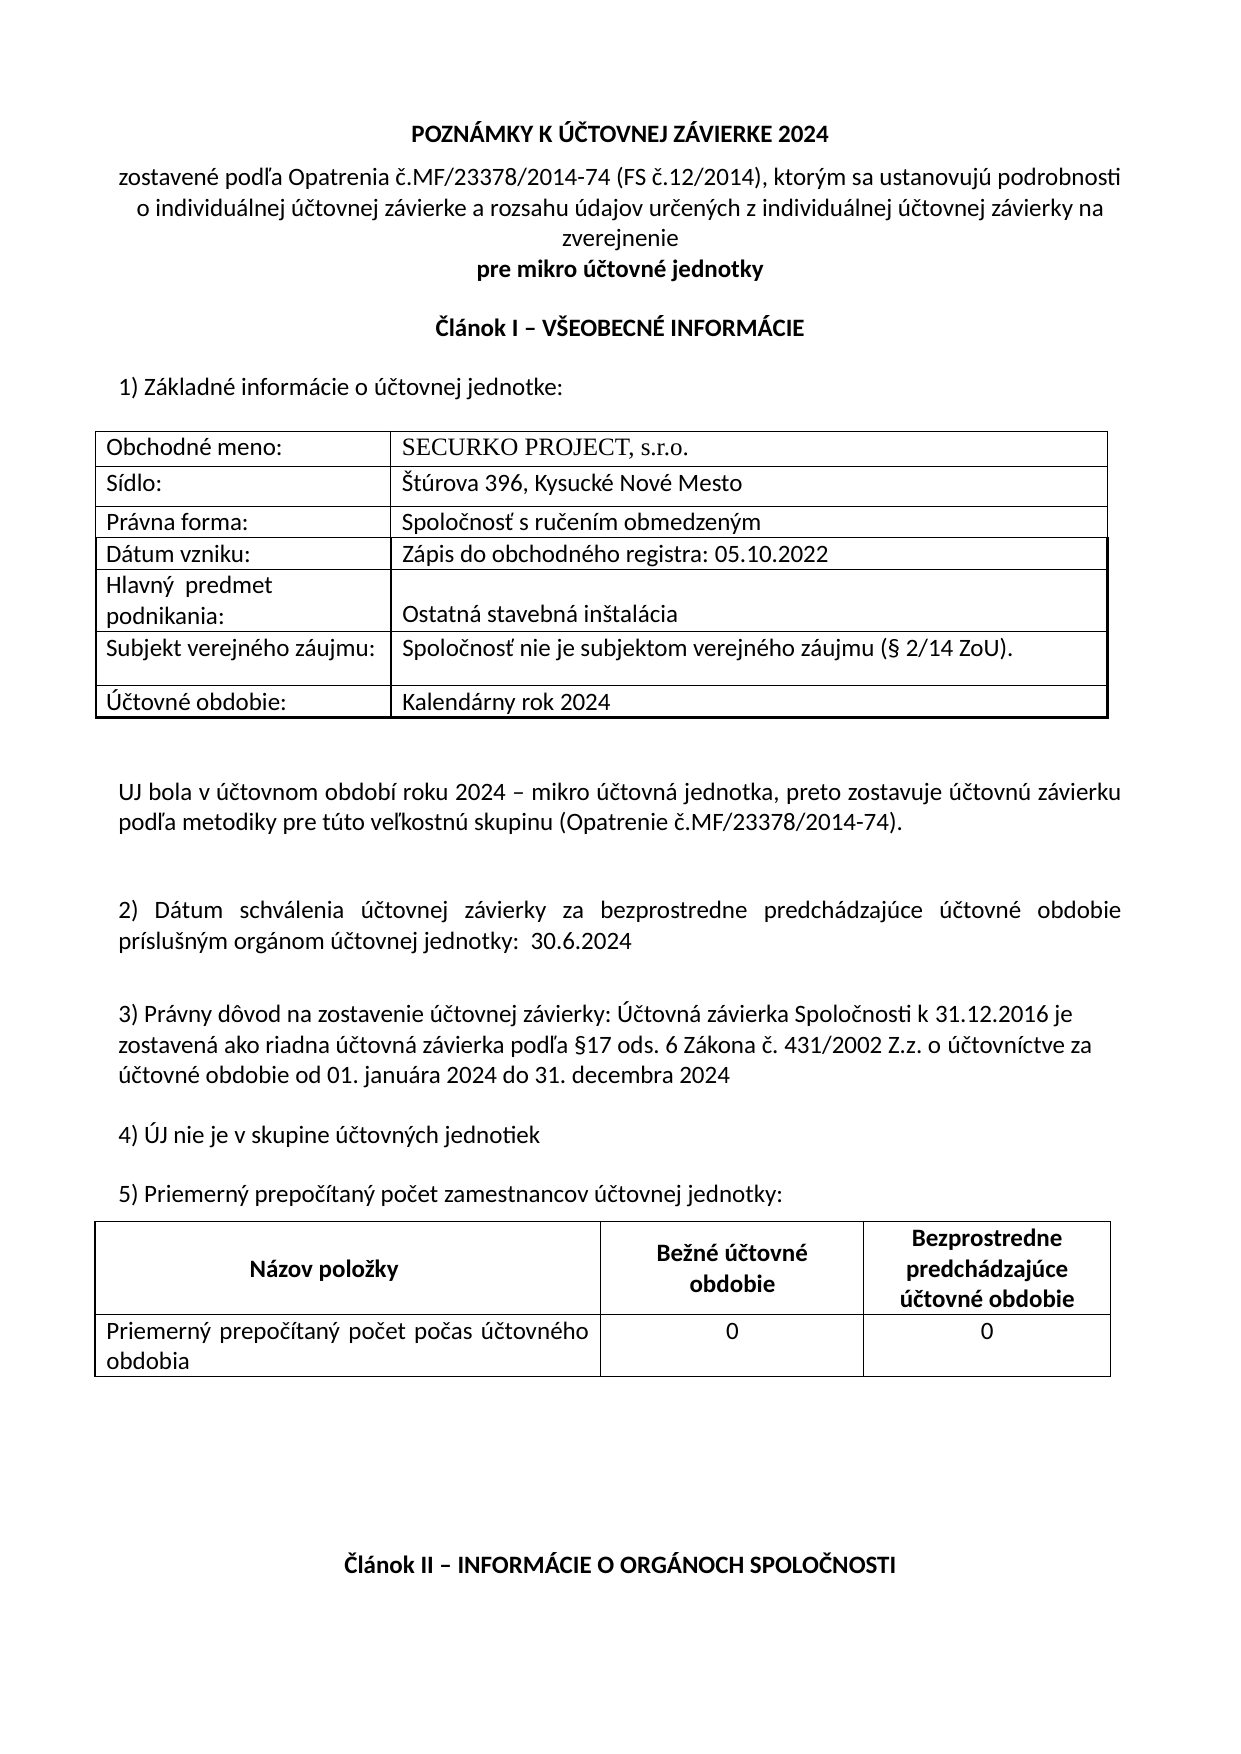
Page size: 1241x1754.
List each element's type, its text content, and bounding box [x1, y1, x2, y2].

text 4) ÚJ nie je v skupine účtovných jednotiek [118, 1119, 1122, 1149]
table_header Bezprostredne predchádzajúce účtovné obdobie [864, 1222, 1110, 1314]
table_header Obchodné meno: [96, 432, 390, 466]
text POZNÁMKY K ÚČTOVNEJ ZÁVIERKE 2024 [118, 118, 1122, 149]
table_cell 0 [864, 1315, 1110, 1376]
table_cell Spoločnosť nie je subjektom verejného záujmu (§ 2/14 ZoU). [392, 632, 1106, 685]
text pre mikro účtovné jednotky [118, 253, 1122, 283]
table_cell Účtovné obdobie: [97, 686, 390, 716]
text 2) Dátum schválenia účtovnej závierky za bezprostredne predchádzajúce účtovné obdobie príslušným orgánom účtovnej jednotky: 30.6.2024 [118, 894, 1122, 956]
table_cell Kalendárny rok 2024 [392, 686, 1106, 716]
table_cell Subjekt verejného záujmu: [97, 632, 390, 685]
table_cell Priemerný prepočítaný počet počas účtovného obdobia [96, 1315, 600, 1376]
table_cell Sídlo: [96, 467, 390, 506]
table_cell Spoločnosť s ručením obmedzeným [391, 507, 1107, 537]
text UJ bola v účtovnom období roku 2024 – mikro účtovná jednotka, preto zostavuje účtovnú závierku podľa metodiky pre túto veľkostnú skupinu (Opatrenie č.MF/23378/2014-74). [118, 776, 1122, 837]
text Článok II – INFORMÁCIE O ORGÁNOCH SPOLOČNOSTI [118, 1549, 1122, 1580]
table_cell Hlavný predmet podnikania: [97, 570, 390, 631]
table_cell 0 [601, 1315, 863, 1376]
text 1) Základné informácie o účtovnej jednotke: [118, 371, 1122, 402]
text 5) Priemerný prepočítaný počet zamestnancov účtovnej jednotky: [118, 1178, 1122, 1209]
table_cell Dátum vzniku: [97, 538, 390, 569]
table_cell Ostatná stavebná inštalácia [392, 570, 1106, 631]
table_header Bežné účtovné obdobie [601, 1222, 863, 1314]
table_header SECURKO PROJECT, s.r.o. [391, 432, 1107, 466]
table_cell Právna forma: [96, 507, 390, 537]
table_cell Štúrova 396, Kysucké Nové Mesto [391, 467, 1107, 506]
text zostavené podľa Opatrenia č.MF/23378/2014-74 (FS č.12/2014), ktorým sa ustanovujú podrobnosti o individuálnej účtovnej závierke a rozsahu údajov určených z individuálnej účtovnej závierky na zverejnenie [118, 161, 1122, 253]
table_header Názov položky [96, 1222, 600, 1314]
table_cell Zápis do obchodného registra: 05.10.2022 [392, 538, 1106, 569]
text 3) Právny dôvod na zostavenie účtovnej závierky: Účtovná závierka Spoločnosti k 31.12.2016 je zostavená ako riadna účtovná závierka podľa §17 ods. 6 Zákona č. 431/2002 Z.z. o účtovníctve za účtovné obdobie od 01. januára 2024 do 31. decembra 2024 [118, 999, 1122, 1090]
text Článok I – VŠEOBECNÉ INFORMÁCIE [118, 312, 1122, 342]
